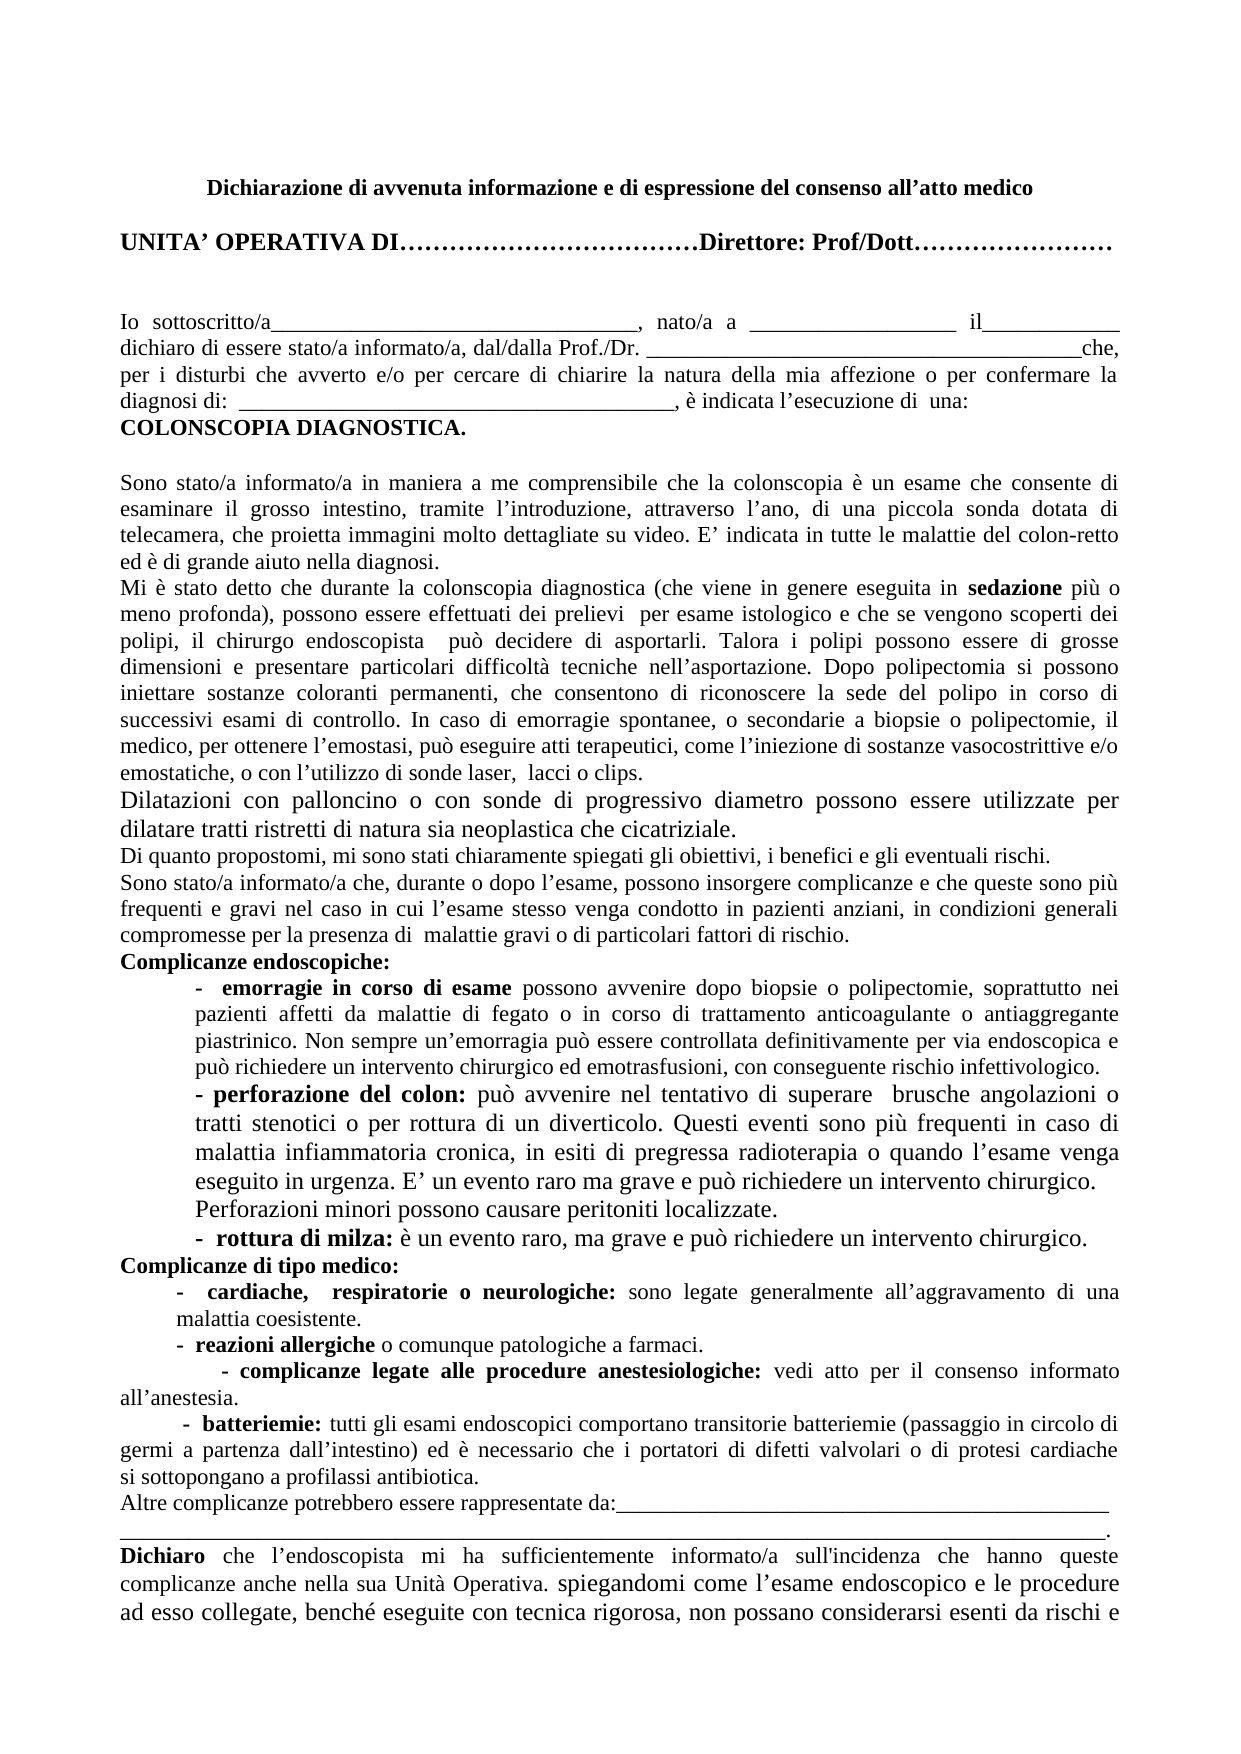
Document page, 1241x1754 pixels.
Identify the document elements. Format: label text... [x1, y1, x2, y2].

text - complicanze legate alle procedure anestesiologiche: vedi atto per il consenso informato all’anestesia. [120, 1357, 1120, 1410]
text Altre complicanze potrebbero essere rappresentate da:___________________________________________ [120, 1489, 1120, 1516]
text - perforazione del colon: può avvenire nel tentativo di superare brusche angolazioni o tratti stenotici o per rottura di un diverticolo. Questi eventi sono più frequenti in caso di malattia infiammatoria cronica, in esiti di pregressa radioterapia o quando l’esame venga eseguito in urgenza. E’ un evento raro ma grave e può richiedere un intervento chirurgico. [195, 1079, 1120, 1194]
text - reazioni allergiche o comunque patologiche a farmaci. [176, 1331, 1120, 1357]
text Complicanze endoscopiche: [120, 948, 1120, 974]
text UNITA’ OPERATIVA DI………………………………Direttore: Prof/Dott…………………… [120, 227, 1120, 255]
text Mi è stato detto che durante la colonscopia diagnostica (che viene in genere eseguita in sedazione più o meno profonda), possono essere effettuati dei prelievi per esame istologico e che se vengono scoperti dei polipi, il chirurgo endoscopista può decidere di asportarli. Talora i polipi possono essere di grosse dimensioni e presentare particolari difficoltà tecniche nell’asportazione. Dopo polipectomia si possono iniettare sostanze coloranti permanenti, che consentono di riconoscere la sede del polipo in corso di successivi esami di controllo. In caso di emorragie spontanee, o secondarie a biopsie o polipectomie, il medico, per ottenere l’emostasi, può eseguire atti terapeutici, come l’iniezione di sostanze vasocostrittive e/o emostatiche, o con l’utilizzo di sonde laser, lacci o clips. [120, 574, 1120, 785]
text - cardiache, respiratorie o neurologiche: sono legate generalmente all’aggravamento di una malattia coesistente. [176, 1278, 1120, 1331]
text Sono stato/a informato/a in maniera a me comprensibile che la colonscopia è un esame che consente di esaminare il grosso intestino, tramite l’introduzione, attraverso l’ano, di una piccola sonda dotata di telecamera, che proietta immagini molto dettagliate su video. E’ indicata in tutte le malattie del colon-retto ed è di grande aiuto nella diagnosi. [120, 469, 1120, 574]
text Dilatazioni con palloncino o con sonde di progressivo diametro possono essere utilizzate per dilatare tratti ristretti di natura sia neoplastica che cicatriziale. [120, 785, 1120, 842]
text - rottura di milza: è un evento raro, ma grave e può richiedere un intervento chirurgico. [195, 1223, 1120, 1252]
text Dichiaro che l’endoscopista mi ha sufficientemente informato/a sull'incidenza che hanno queste complicanze anche nella sua Unità Operativa. spiegandomi come l’esame endoscopico e le procedure ad esso collegate, benché eseguite con tecnica rigorosa, non possano considerarsi esenti da rischi e [120, 1542, 1120, 1626]
text Sono stato/a informato/a che, durante o dopo l’esame, possono insorgere complicanze e che queste sono più frequenti e gravi nel caso in cui l’esame stesso venga condotto in pazienti anziani, in condizioni generali compromesse per la presenza di malattie gravi o di particolari fattori di rischio. [120, 869, 1120, 948]
text Dichiarazione di avvenuta informazione e di espressione del consenso all’atto medico [120, 174, 1120, 200]
text ______________________________________________________________________________________. [120, 1516, 1120, 1542]
text Di quanto propostomi, mi sono stati chiaramente spiegati gli obiettivi, i benefici e gli eventuali rischi. [120, 842, 1120, 869]
text Perforazioni minori possono causare peritoniti localizzate. [195, 1194, 1120, 1223]
text - batteriemie: tutti gli esami endoscopici comportano transitorie batteriemie (passaggio in circolo di germi a partenza dall’intestino) ed è necessario che i portatori di difetti valvolari o di protesi cardiache si sottopongano a profilassi antibiotica. [120, 1410, 1120, 1489]
text Io sottoscritto/a________________________________, nato/a a __________________ il____________ dichiaro di essere stato/a informato/a, dal/dalla Prof./Dr. ______________________________________che, per i disturbi che avverto e/o per cercare di chiarire la natura della mia affezione o per confermare la diagnosi di: ______________________________________, è indicata l’esecuzione di una: [120, 308, 1120, 413]
subtitle COLONSCOPIA DIAGNOSTICA. [120, 413, 1120, 440]
text Complicanze di tipo medico: [120, 1252, 1120, 1278]
text - emorragie in corso di esame possono avvenire dopo biopsie o polipectomie, soprattutto nei pazienti affetti da malattie di fegato o in corso di trattamento anticoagulante o antiaggregante piastrinico. Non sempre un’emorragia può essere controllata definitivamente per via endoscopica e può richiedere un intervento chirurgico ed emotrasfusioni, con conseguente rischio infettivologico. [195, 974, 1120, 1079]
